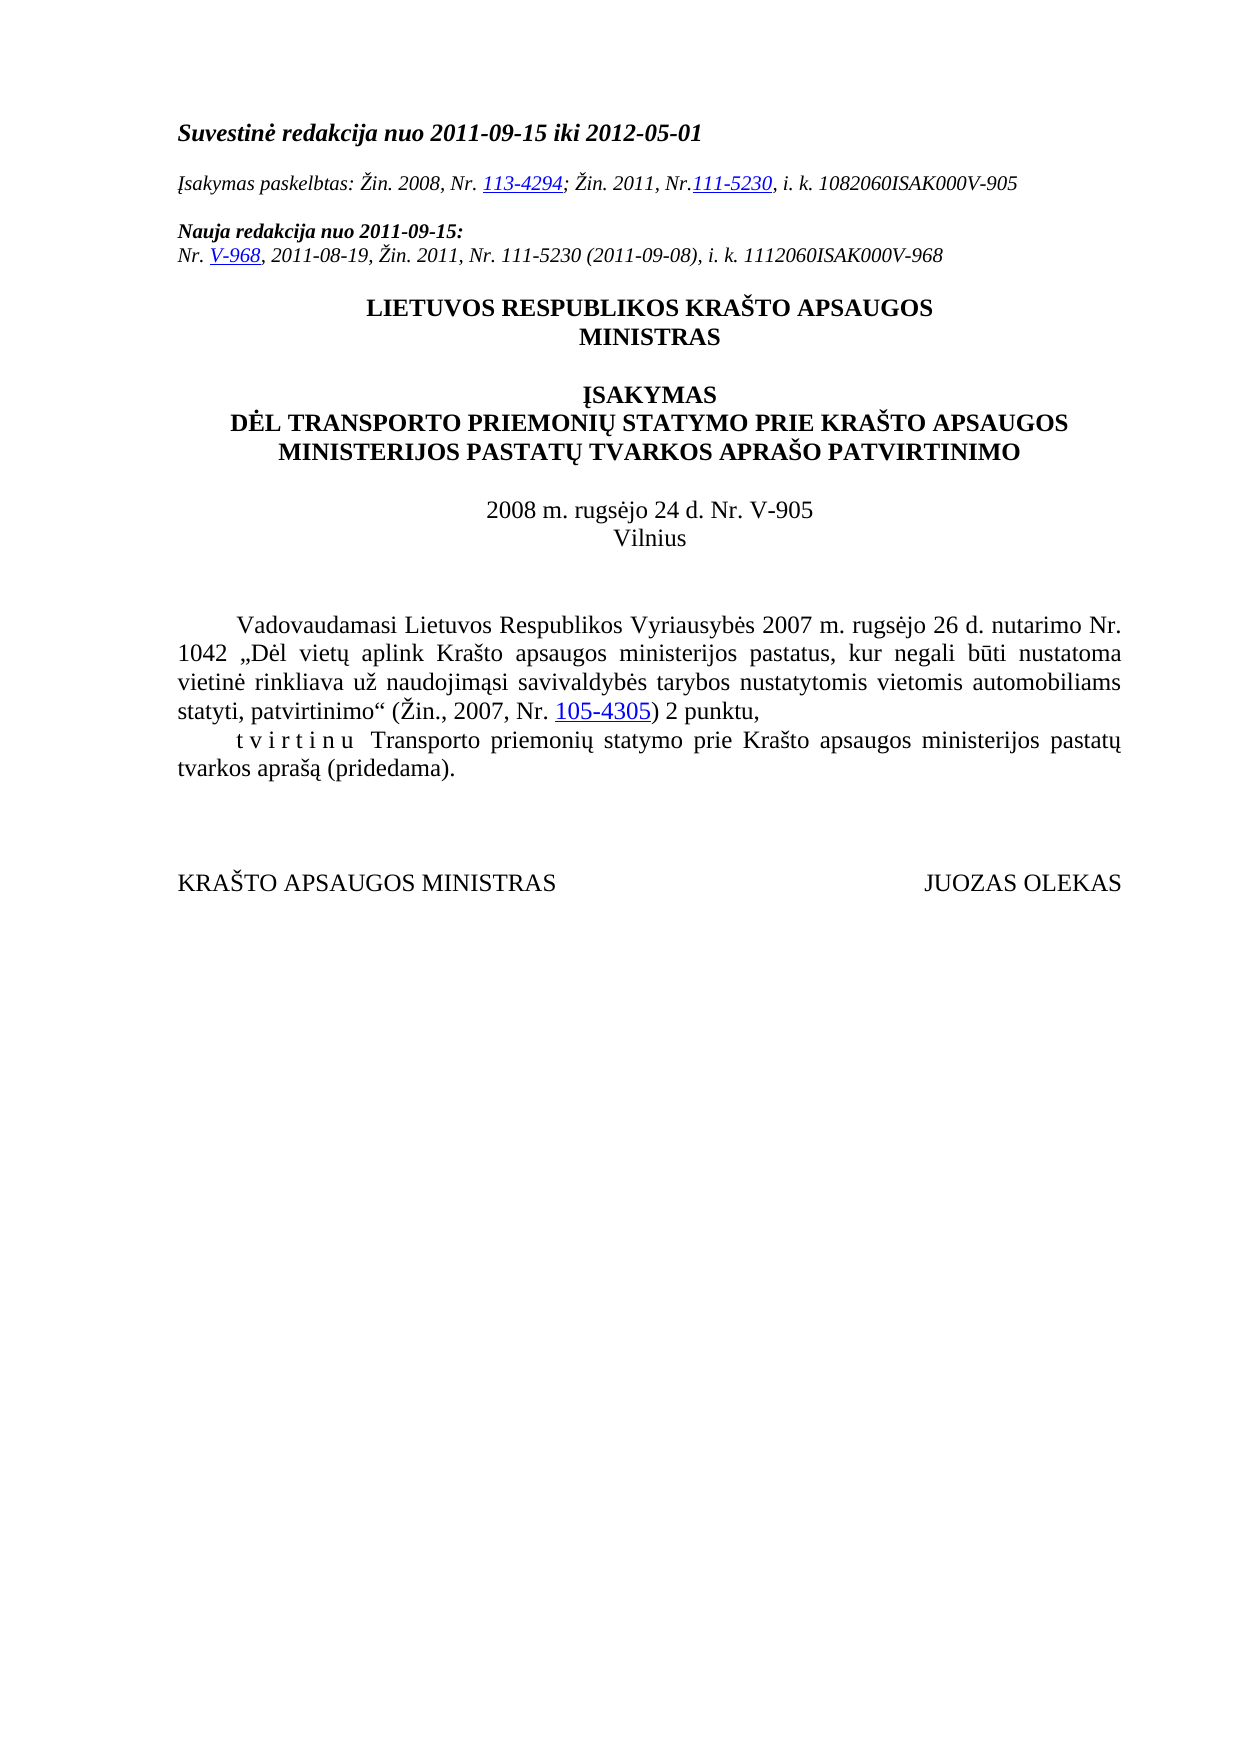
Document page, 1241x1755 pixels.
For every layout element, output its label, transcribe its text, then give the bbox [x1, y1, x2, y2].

text LIETUVOS RESPUBLIKOS KRAŠTO APSAUGOS [177, 293, 1122, 322]
text MINISTRAS [177, 322, 1122, 351]
text DĖL TRANSPORTO PRIEMONIŲ STATYMO PRIE KRAŠTO APSAUGOS MINISTERIJOS PASTATŲ TVARKOS APRAŠO PATVIRTINIMO [177, 408, 1122, 466]
text Įsakymas paskelbtas: Žin. 2008, Nr. 113-4294; Žin. 2011, Nr.111-5230, i. k. 1082060ISAK000V-905 [177, 171, 1122, 195]
text Vadovaudamasi Lietuvos Respublikos Vyriausybės 2007 m. rugsėjo 26 d. nutarimo Nr. 1042 „Dėl vietų aplink Krašto apsaugos ministerijos pastatus, kur negali būti nustatoma vietinė rinkliava už naudojimąsi savivaldybės tarybos nustatytomis vietomis automobiliams statyti, patvirtinimo“ (Žin., 2007, Nr. 105-4305) 2 punktu, [177, 610, 1122, 725]
text Nr. V-968, 2011-08-19, Žin. 2011, Nr. 111-5230 (2011-09-08), i. k. 1112060ISAK000V-968 [177, 243, 1122, 267]
text Vilnius [177, 523, 1122, 552]
text Suvestinė redakcija nuo 2011-09-15 iki 2012-05-01 [177, 118, 1122, 147]
text tvirtinu Transporto priemonių statymo prie Krašto apsaugos ministerijos pastatų tvarkos aprašą (pridedama). [177, 725, 1122, 782]
text KRAŠTO APSAUGOS MINISTRAS JUOZAS OLEKAS [177, 868, 1122, 897]
text 2008 m. rugsėjo 24 d. Nr. V-905 [177, 495, 1122, 523]
text Nauja redakcija nuo 2011-09-15: [177, 219, 1122, 243]
text ĮSAKYMAS [177, 380, 1122, 408]
